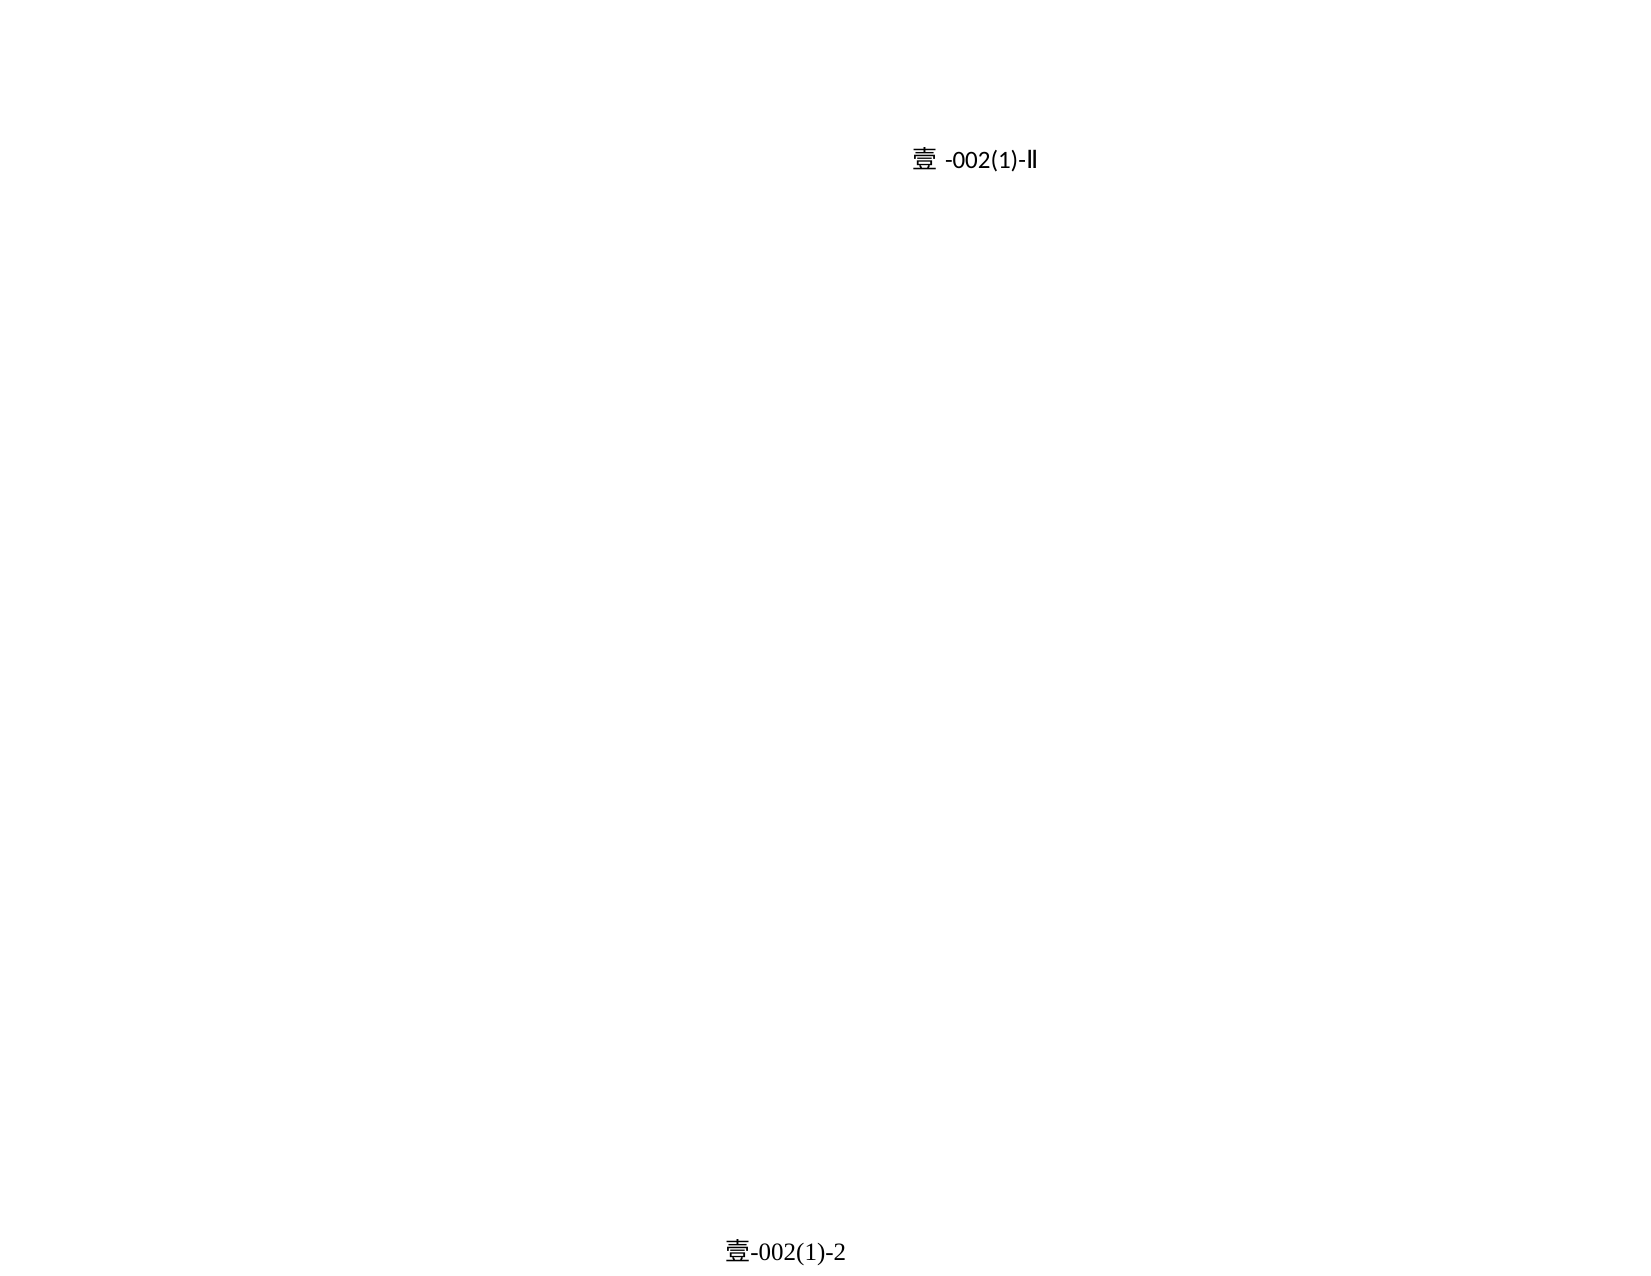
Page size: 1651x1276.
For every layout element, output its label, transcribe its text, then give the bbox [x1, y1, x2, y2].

text 壹-002(1)-2 [725, 1232, 858, 1268]
